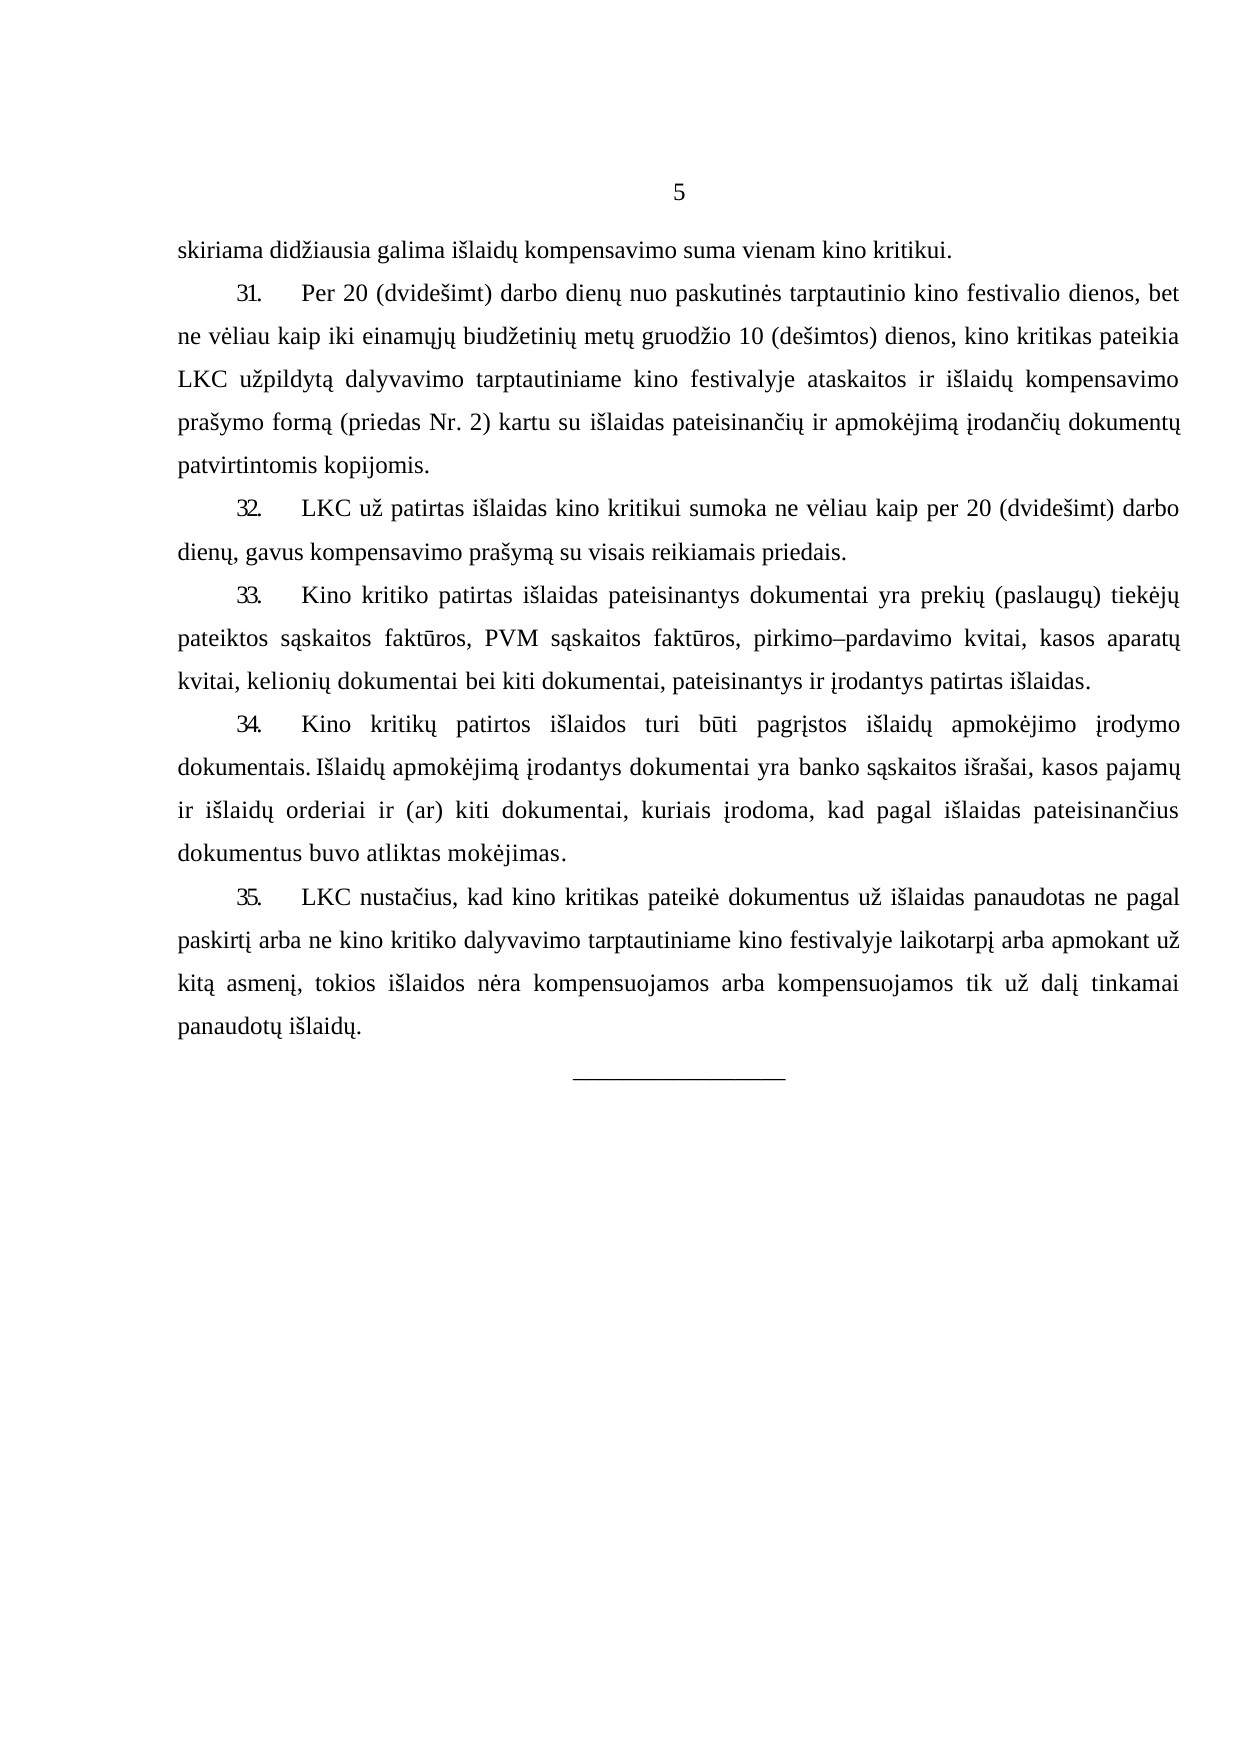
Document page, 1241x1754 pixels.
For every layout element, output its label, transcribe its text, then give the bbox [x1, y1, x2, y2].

text skiriama didžiausia galima išlaidų kompensavimo suma vienam kino kritikui. [177, 235, 1181, 263]
text 31. Per 20 (dvidešimt) darbo dienų nuo paskutinės tarptautinio kino festivalio dienos, bet ne vėliau kaip iki einamųjų biudžetinių metų gruodžio 10 (dešimtos) dienos, kino kritikas pateikia LKC užpildytą dalyvavimo tarptautiniame kino festivalyje ataskaitos ir išlaidų kompensavimo prašymo formą (priedas Nr. 2) kartu su išlaidas pateisinančių ir apmokėjimą įrodančių dokumentų patvirtintomis kopijomis. [177, 278, 1181, 479]
text 35. LKC nustačius, kad kino kritikas pateikė dokumentus už išlaidas panaudotas ne pagal paskirtį arba ne kino kritiko dalyvavimo tarptautiniame kino festivalyje laikotarpį arba apmokant už kitą asmenį, tokios išlaidos nėra kompensuojamos arba kompensuojamos tik už dalį tinkamai panaudotų išlaidų. [177, 882, 1181, 1040]
text 32. LKC už patirtas išlaidas kino kritikui sumoka ne vėliau kaip per 20 (dvidešimt) darbo dienų, gavus kompensavimo prašymą su visais reikiamais priedais. [177, 493, 1181, 565]
text 34. Kino kritikų patirtos išlaidos turi būti pagrįstos išlaidų apmokėjimo įrodymo dokumentais. Išlaidų apmokėjimą įrodantys dokumentai yra banko sąskaitos išrašai, kasos pajamų ir išlaidų orderiai ir (ar) kiti dokumentai, kuriais įrodoma, kad pagal išlaidas pateisinančius dokumentus buvo atliktas mokėjimas. [177, 709, 1181, 867]
text 33. Kino kritiko patirtas išlaidas pateisinantys dokumentai yra prekių (paslaugų) tiekėjų pateiktos sąskaitos faktūros, PVM sąskaitos faktūros, pirkimo–pardavimo kvitai, kasos aparatų kvitai, kelionių dokumentai bei kiti dokumentai, pateisinantys ir įrodantys patirtas išlaidas. [177, 580, 1181, 695]
text _________________ [177, 1054, 1181, 1083]
